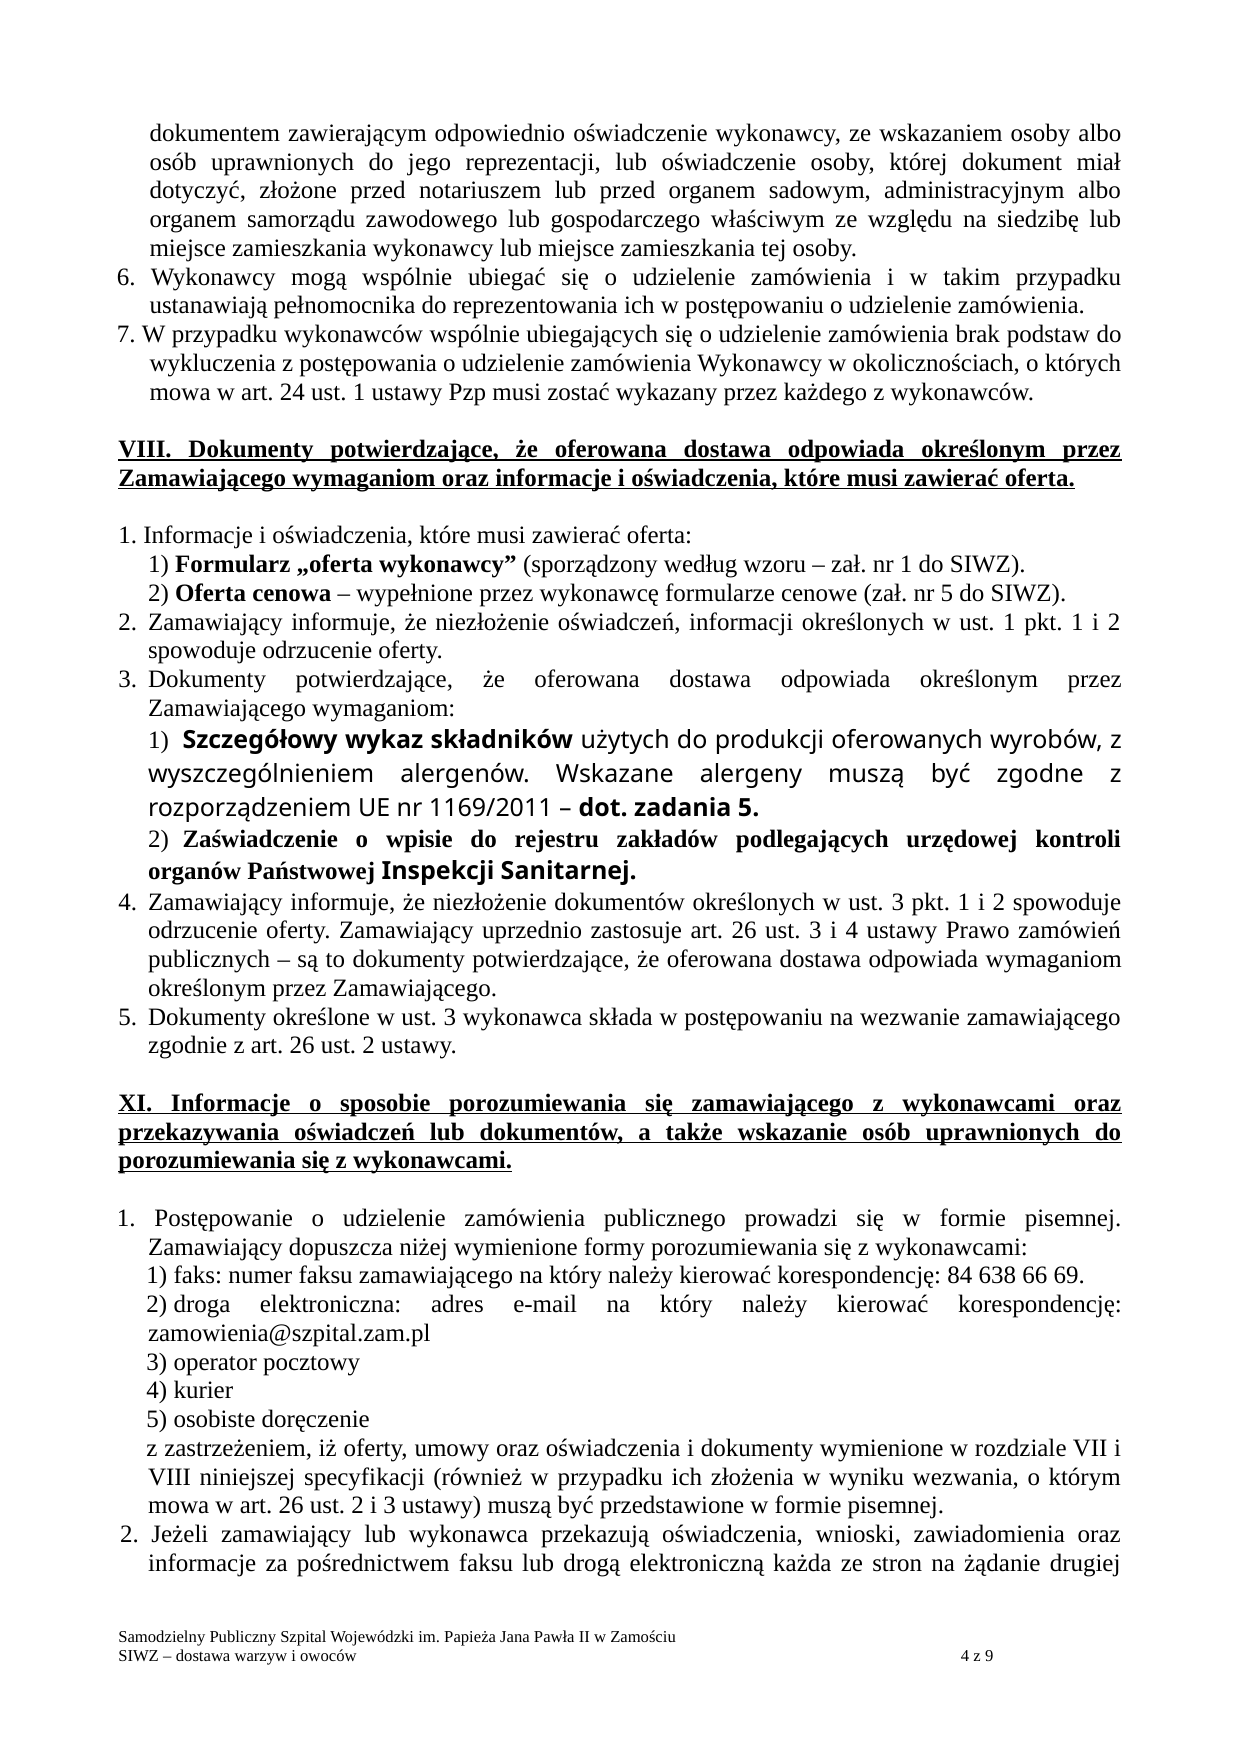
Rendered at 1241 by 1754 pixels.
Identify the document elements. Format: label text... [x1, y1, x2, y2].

text VIII. Dokumenty potwierdzające, że oferowana dostawa odpowiada określonym przez [118, 434, 1122, 459]
text 2. Jeżeli zamawiający lub wykonawca przekazują oświadczenia, wnioski, zawiadomienia oraz informacje za pośrednictwem faksu lub drogą elektroniczną każda ze stron na żądanie drugiej [120, 1519, 1122, 1577]
list Szczegółowy wykaz składników użytych do produkcji oferowanych wyrobów, z wyszczególnieniem alergenów. Wskazane alergeny muszą być zgodne z rozporządzeniem UE nr 1169/2011 – dot. zadania 5. [148, 722, 1122, 824]
text z zastrzeżeniem, iż oferty, umowy oraz oświadczenia i dokumenty wymienione w rozdziale VII i VIII niniejszej specyfikacji (również w przypadku ich złożenia w wyniku wezwania, o którym mowa w art. 26 ust. 2 i 3 ustawy) muszą być przedstawione w formie pisemnej. [146, 1433, 1122, 1519]
list Zamawiający informuje, że niezłożenie oświadczeń, informacji określonych w ust. 1 pkt. 1 i 2 spowoduje odrzucenie oferty. [118, 607, 1122, 664]
list Formularz „oferta wykonawcy” (sporządzony według wzoru – zał. nr 1 do SIWZ). [148, 549, 1122, 578]
list faks: numer faksu zamawiającego na który należy kierować korespondencję: 84 638 66 69. [146, 1261, 1122, 1289]
list kurier [146, 1376, 1122, 1404]
text porozumiewania się z wykonawcami. [118, 1143, 1122, 1174]
list Zaświadczenie o wpisie do rejestru zakładów podlegających urzędowej kontroli organów Państwowej Inspekcji Sanitarnej. [148, 824, 1122, 887]
list Oferta cenowa – wypełnione przez wykonawcę formularze cenowe (zał. nr 5 do SIWZ). [148, 578, 1122, 607]
list Dokumenty określone w ust. 3 wykonawca składa w postępowaniu na wezwanie zamawiającego zgodnie z art. 26 ust. 2 ustawy. [118, 1002, 1122, 1059]
list Dokumenty potwierdzające, że oferowana dostawa odpowiada określonym przez Zamawiającego wymaganiom: [118, 664, 1122, 722]
text 1. Informacje i oświadczenia, które musi zawierać oferta: [118, 521, 1122, 549]
list Zamawiający informuje, że niezłożenie dokumentów określonych w ust. 3 pkt. 1 i 2 spowoduje odrzucenie oferty. Zamawiający uprzednio zastosuje art. 26 ust. 3 i 4 ustawy Prawo zamówień publicznych – są to dokumenty potwierdzające, że oferowana dostawa odpowiada wymaganiom określonym przez Zamawiającego. [118, 887, 1122, 1002]
list operator pocztowy [146, 1347, 1122, 1376]
text Zamawiającego wymaganiom oraz informacje i oświadczenia, które musi zawierać oferta. [118, 461, 1122, 492]
text 7. W przypadku wykonawców wspólnie ubiegających się o udzielenie zamówienia brak podstaw do wykluczenia z postępowania o udzielenie zamówienia Wykonawcy w okolicznościach, o których mowa w art. 24 ust. 1 ustawy Pzp musi zostać wykazany przez każdego z wykonawców. [117, 319, 1122, 406]
text XI. Informacje o sposobie porozumiewania się zamawiającego z wykonawcami oraz [118, 1088, 1122, 1113]
list droga elektroniczna: adres e-mail na który należy kierować korespondencję: zamowienia@szpital.zam.pl [146, 1289, 1122, 1347]
text przekazywania oświadczeń lub dokumentów, a także wskazanie osób uprawnionych do [118, 1114, 1122, 1142]
text 1. Postępowanie o udzielenie zamówienia publicznego prowadzi się w formie pisemnej. Zamawiający dopuszcza niżej wymienione formy porozumiewania się z wykonawcami: [117, 1203, 1122, 1261]
list osobiste doręczenie [146, 1404, 1122, 1433]
text 6. Wykonawcy mogą wspólnie ubiegać się o udzielenie zamówienia i w takim przypadku ustanawiają pełnomocnika do reprezentowania ich w postępowaniu o udzielenie zamówienia. [117, 262, 1122, 319]
text dokumentem zawierającym odpowiednio oświadczenie wykonawcy, ze wskazaniem osoby albo osób uprawnionych do jego reprezentacji, lub oświadczenie osoby, której dokument miał dotyczyć, złożone przed notariuszem lub przed organem sadowym, administracyjnym albo organem samorządu zawodowego lub gospodarczego właściwym ze względu na siedzibę lub miejsce zamieszkania wykonawcy lub miejsce zamieszkania tej osoby. [117, 118, 1122, 262]
